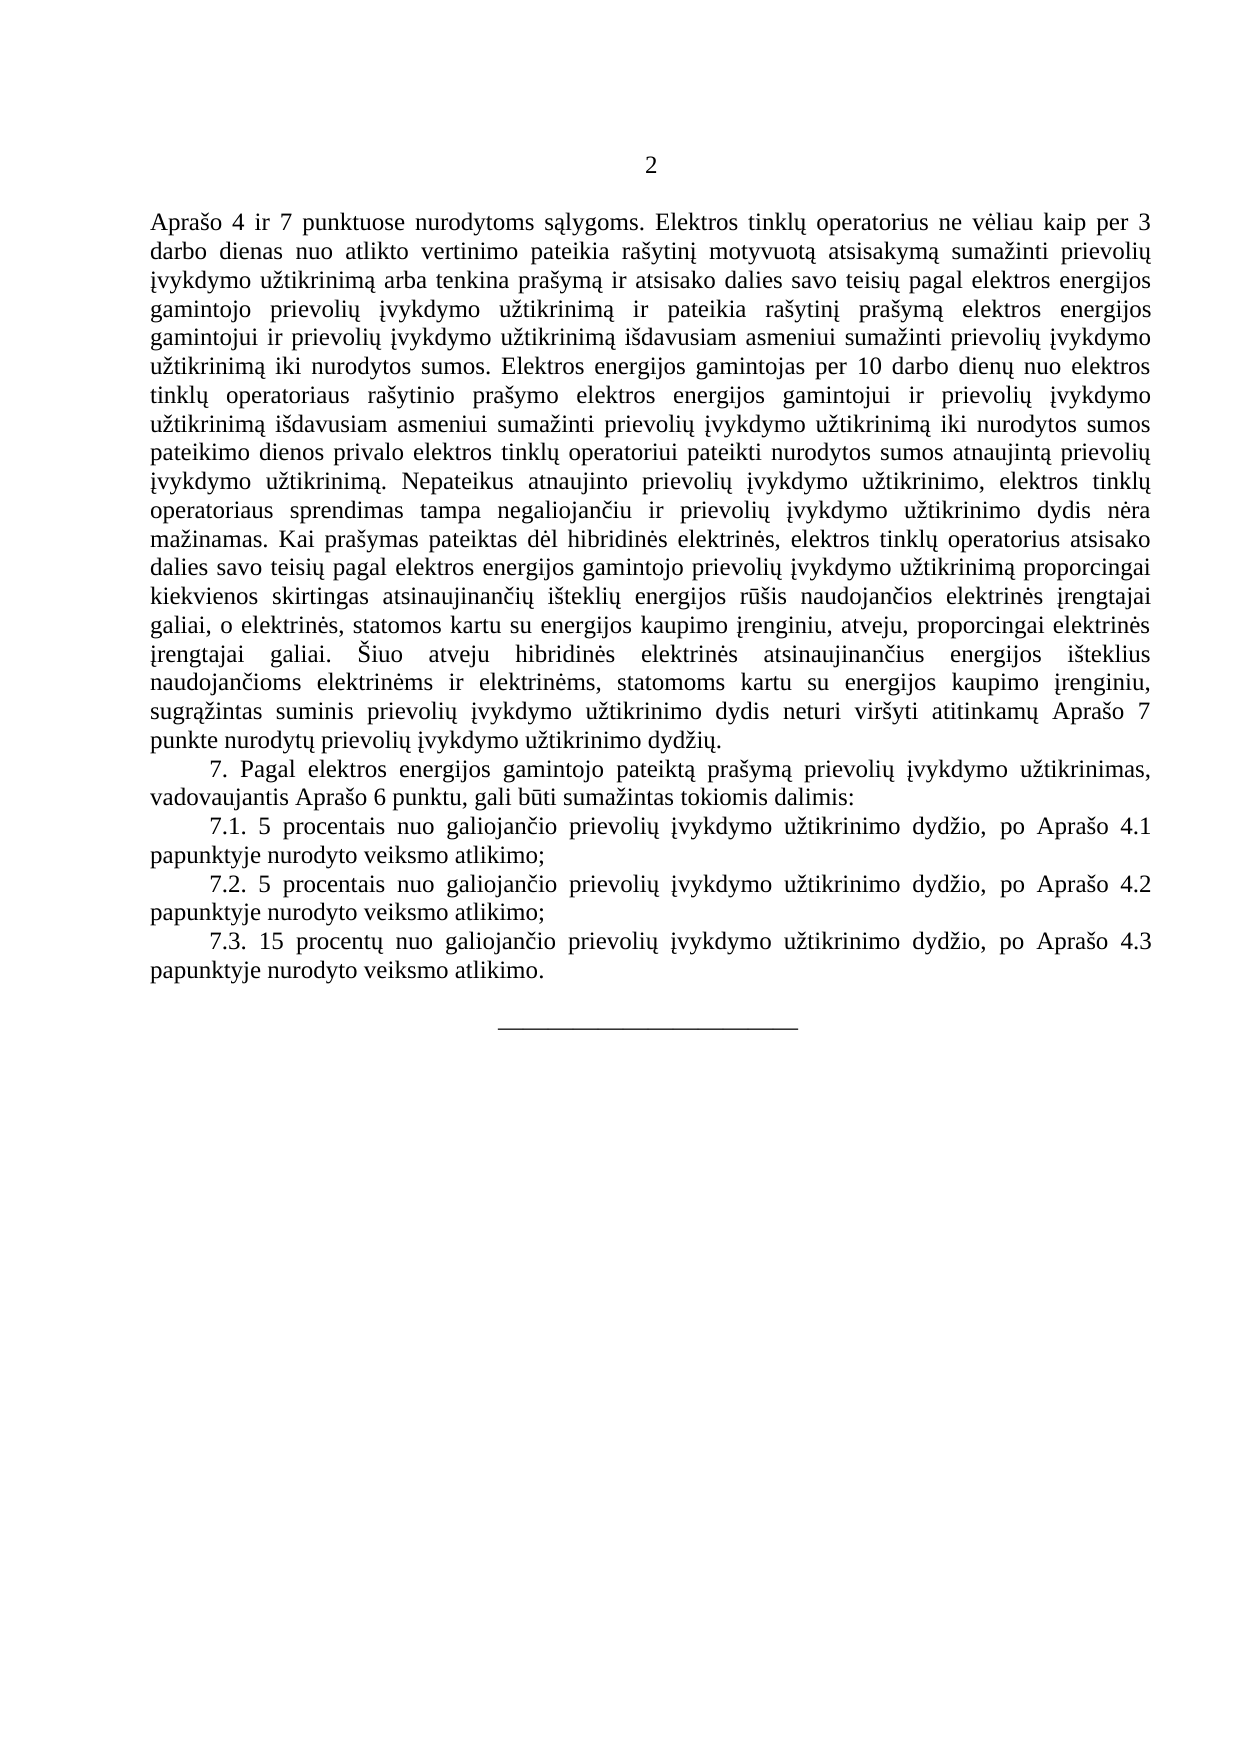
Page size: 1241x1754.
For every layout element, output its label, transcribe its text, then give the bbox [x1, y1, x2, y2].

text 7.3. 15 procentų nuo galiojančio prievolių įvykdymo užtikrinimo dydžio, po Aprašo 4.3 papunktyje nurodyto veiksmo atlikimo. [150, 926, 1152, 984]
text 7.1. 5 procentais nuo galiojančio prievolių įvykdymo užtikrinimo dydžio, po Aprašo 4.1 papunktyje nurodyto veiksmo atlikimo; [150, 811, 1152, 869]
text ———————————— [150, 1012, 1152, 1041]
text 7. Pagal elektros energijos gamintojo pateiktą prašymą prievolių įvykdymo užtikrinimas, vadovaujantis Aprašo 6 punktu, gali būti sumažintas tokiomis dalimis: [150, 754, 1152, 811]
text 7.2. 5 procentais nuo galiojančio prievolių įvykdymo užtikrinimo dydžio, po Aprašo 4.2 papunktyje nurodyto veiksmo atlikimo; [150, 869, 1152, 926]
text Aprašo 4 ir 7 punktuose nurodytoms sąlygoms. Elektros tinklų operatorius ne vėliau kaip per 3 darbo dienas nuo atlikto vertinimo pateikia rašytinį motyvuotą atsisakymą sumažinti prievolių įvykdymo užtikrinimą arba tenkina prašymą ir atsisako dalies savo teisių pagal elektros energijos gamintojo prievolių įvykdymo užtikrinimą ir pateikia rašytinį prašymą elektros energijos gamintojui ir prievolių įvykdymo užtikrinimą išdavusiam asmeniui sumažinti prievolių įvykdymo užtikrinimą iki nurodytos sumos. Elektros energijos gamintojas per 10 darbo dienų nuo elektros tinklų operatoriaus rašytinio prašymo elektros energijos gamintojui ir prievolių įvykdymo užtikrinimą išdavusiam asmeniui sumažinti prievolių įvykdymo užtikrinimą iki nurodytos sumos pateikimo dienos privalo elektros tinklų operatoriui pateikti nurodytos sumos atnaujintą prievolių įvykdymo užtikrinimą. Nepateikus atnaujinto prievolių įvykdymo užtikrinimo, elektros tinklų operatoriaus sprendimas tampa negaliojančiu ir prievolių įvykdymo užtikrinimo dydis nėra mažinamas. Kai prašymas pateiktas dėl hibridinės elektrinės, elektros tinklų operatorius atsisako dalies savo teisių pagal elektros energijos gamintojo prievolių įvykdymo užtikrinimą proporcingai kiekvienos skirtingas atsinaujinančių išteklių energijos rūšis naudojančios elektrinės įrengtajai galiai, o elektrinės, statomos kartu su energijos kaupimo įrenginiu, atveju, proporcingai elektrinės įrengtajai galiai. Šiuo atveju hibridinės elektrinės atsinaujinančius energijos išteklius naudojančioms elektrinėms ir elektrinėms, statomoms kartu su energijos kaupimo įrenginiu, sugrąžintas suminis prievolių įvykdymo užtikrinimo dydis neturi viršyti atitinkamų Aprašo 7 punkte nurodytų prievolių įvykdymo užtikrinimo dydžių. [150, 207, 1152, 754]
